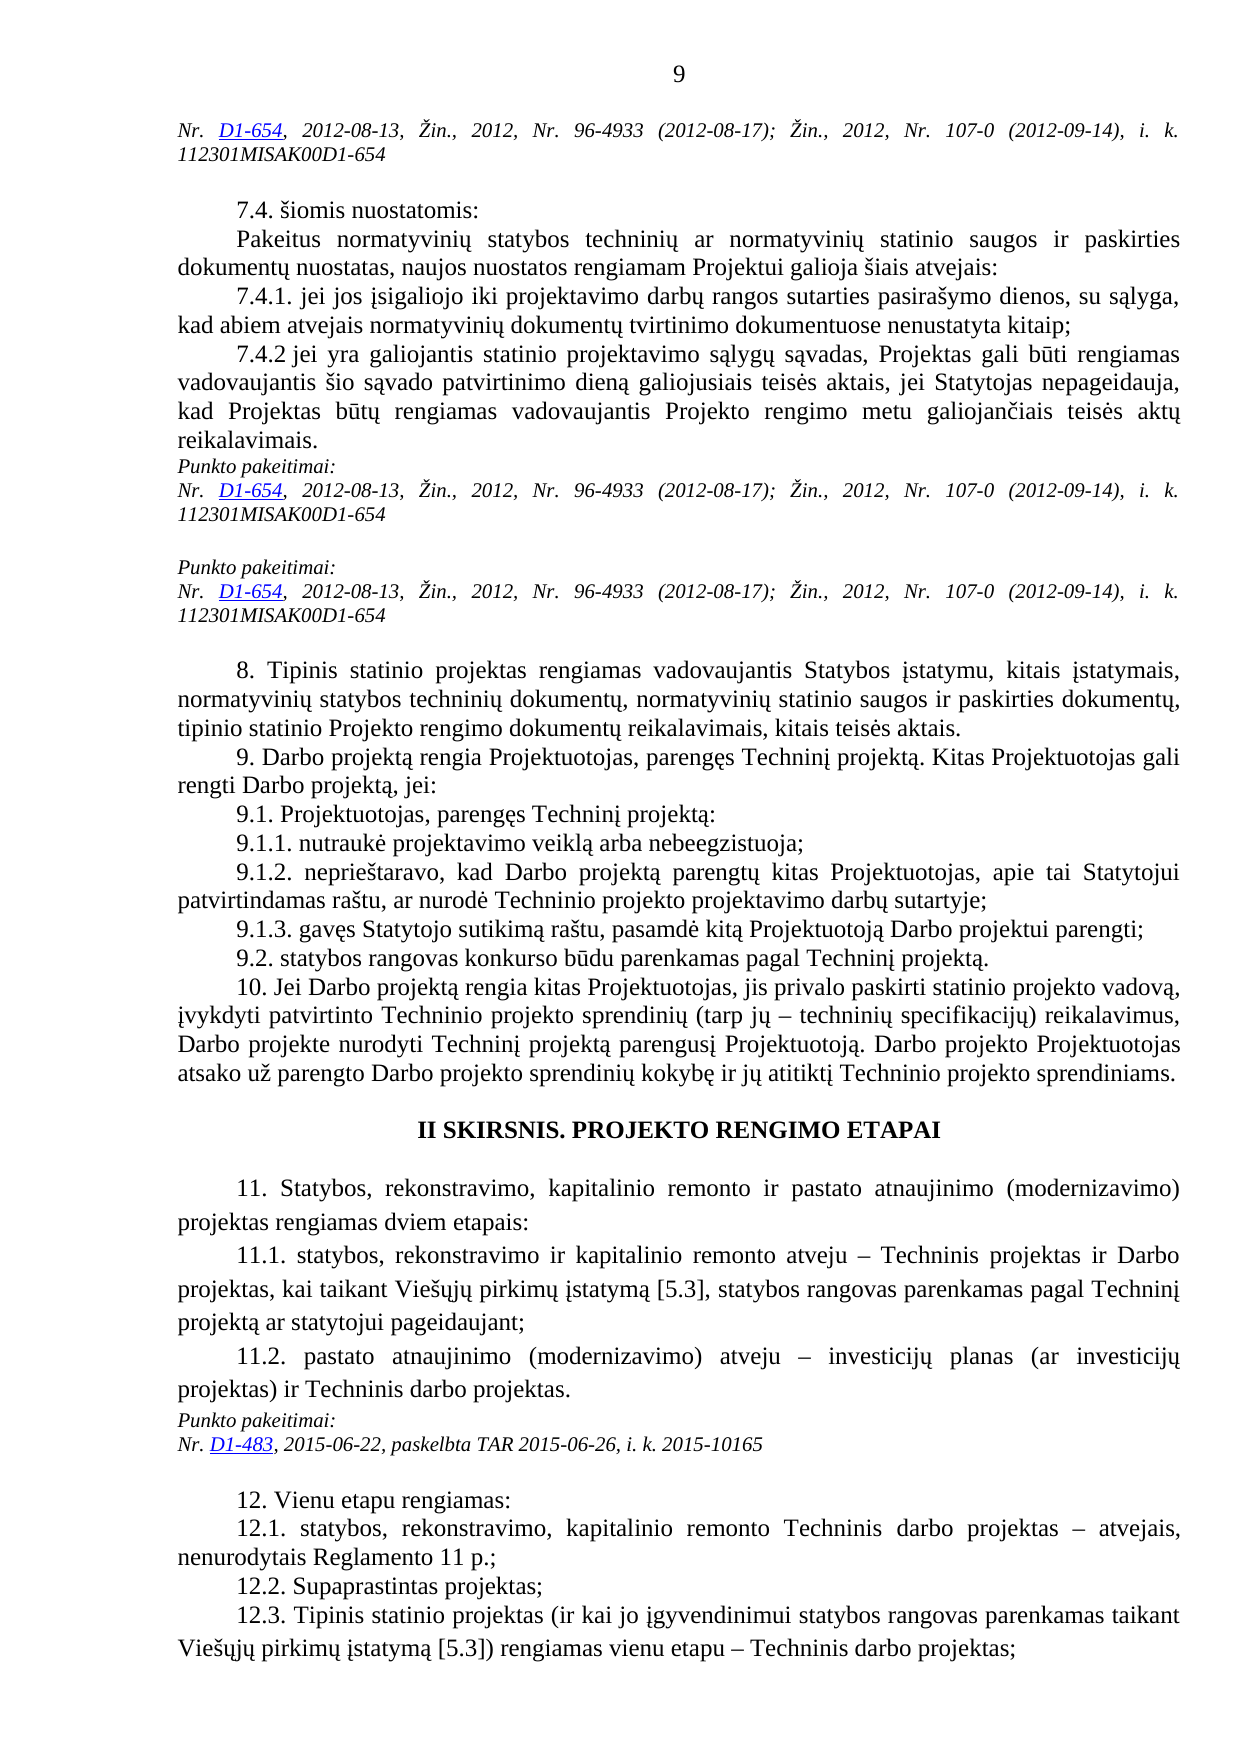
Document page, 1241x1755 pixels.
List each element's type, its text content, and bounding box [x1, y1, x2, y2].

text Pakeitus normatyvinių statybos techninių ar normatyvinių statinio saugos ir paskirties dokumentų nuostatas, naujos nuostatos rengiamam Projektui galioja šiais atvejais: [177, 224, 1181, 281]
text 9.2. statybos rangovas konkurso būdu parenkamas pagal Techninį projektą. [177, 943, 1181, 972]
text 12.3. Tipinis statinio projektas (ir kai jo įgyvendinimui statybos rangovas parenkamas taikant Viešųjų pirkimų įstatymą [5.3]) rengiamas vienu etapu – Techninis darbo projektas; [177, 1600, 1181, 1662]
text Nr. D1-483, 2015-06-22, paskelbta TAR 2015-06-26, i. k. 2015-10165 [177, 1432, 1181, 1456]
text Punkto pakeitimai: [177, 1408, 1181, 1432]
text 11.2. pastato atnaujinimo (modernizavimo) atveju – investicijų planas (ar investicijų projektas) ir Techninis darbo projektas. [177, 1341, 1181, 1403]
text 9.1. Projektuotojas, parengęs Techninį projektą: [177, 799, 1181, 828]
text 7.4.2 jei yra galiojantis statinio projektavimo sąlygų sąvadas, Projektas gali būti rengiamas vadovaujantis šio sąvado patvirtinimo dieną galiojusiais teisės aktais, jei Statytojas nepageidauja, kad Projektas būtų rengiamas vadovaujantis Projekto rengimo metu galiojančiais teisės aktų reikalavimais. [177, 339, 1181, 454]
text II SKIRSNIS. PROJEKTO RENGIMO ETAPAI [177, 1116, 1181, 1144]
text 12.1. statybos, rekonstravimo, kapitalinio remonto Techninis darbo projektas – atvejais, nenurodytais Reglamento 11 p.; [177, 1513, 1181, 1571]
text 7.4. šiomis nuostatomis: [177, 195, 1181, 224]
text 9.1.3. gavęs Statytojo sutikimą raštu, pasamdė kitą Projektuotoją Darbo projektui parengti; [177, 914, 1181, 943]
text 9.1.1. nutraukė projektavimo veiklą arba nebeegzistuoja; [177, 828, 1181, 857]
text Punkto pakeitimai: [177, 454, 1181, 478]
text Nr. D1-654, 2012-08-13, Žin., 2012, Nr. 96-4933 (2012-08-17); Žin., 2012, Nr. 107-0 (2012-09-14), i. k. 112301MISAK00D1-654 [177, 579, 1181, 627]
text 11. Statybos, rekonstravimo, kapitalinio remonto ir pastato atnaujinimo (modernizavimo) projektas rengiamas dviem etapais: [177, 1173, 1181, 1235]
text 12.2. Supaprastintas projektas; [177, 1571, 1181, 1600]
text Punkto pakeitimai: [177, 555, 1181, 579]
text 7.4.1. jei jos įsigaliojo iki projektavimo darbų rangos sutarties pasirašymo dienos, su sąlyga, kad abiem atvejais normatyvinių dokumentų tvirtinimo dokumentuose nenustatyta kitaip; [177, 281, 1181, 339]
text 12. Vienu etapu rengiamas: [177, 1485, 1181, 1513]
text 10. Jei Darbo projektą rengia kitas Projektuotojas, jis privalo paskirti statinio projekto vadovą, įvykdyti patvirtinto Techninio projekto sprendinių (tarp jų – techninių specifikacijų) reikalavimus, Darbo projekte nurodyti Techninį projektą parengusį Projektuotoją. Darbo projekto Projektuotojas atsako už parengto Darbo projekto sprendinių kokybę ir jų atitiktį Techninio projekto sprendiniams. [177, 972, 1181, 1087]
text Nr. D1-654, 2012-08-13, Žin., 2012, Nr. 96-4933 (2012-08-17); Žin., 2012, Nr. 107-0 (2012-09-14), i. k. 112301MISAK00D1-654 [177, 118, 1181, 166]
text 9. Darbo projektą rengia Projektuotojas, parengęs Techninį projektą. Kitas Projektuotojas gali rengti Darbo projektą, jei: [177, 742, 1181, 799]
text 8. Tipinis statinio projektas rengiamas vadovaujantis Statybos įstatymu, kitais įstatymais, normatyvinių statybos techninių dokumentų, normatyvinių statinio saugos ir paskirties dokumentų, tipinio statinio Projekto rengimo dokumentų reikalavimais, kitais teisės aktais. [177, 656, 1181, 742]
text 9.1.2. neprieštaravo, kad Darbo projektą parengtų kitas Projektuotojas, apie tai Statytojui patvirtindamas raštu, ar nurodė Techninio projekto projektavimo darbų sutartyje; [177, 857, 1181, 914]
text Nr. D1-654, 2012-08-13, Žin., 2012, Nr. 96-4933 (2012-08-17); Žin., 2012, Nr. 107-0 (2012-09-14), i. k. 112301MISAK00D1-654 [177, 478, 1181, 526]
text 11.1. statybos, rekonstravimo ir kapitalinio remonto atveju – Techninis projektas ir Darbo projektas, kai taikant Viešųjų pirkimų įstatymą [5.3], statybos rangovas parenkamas pagal Techninį projektą ar statytojui pageidaujant; [177, 1240, 1181, 1336]
